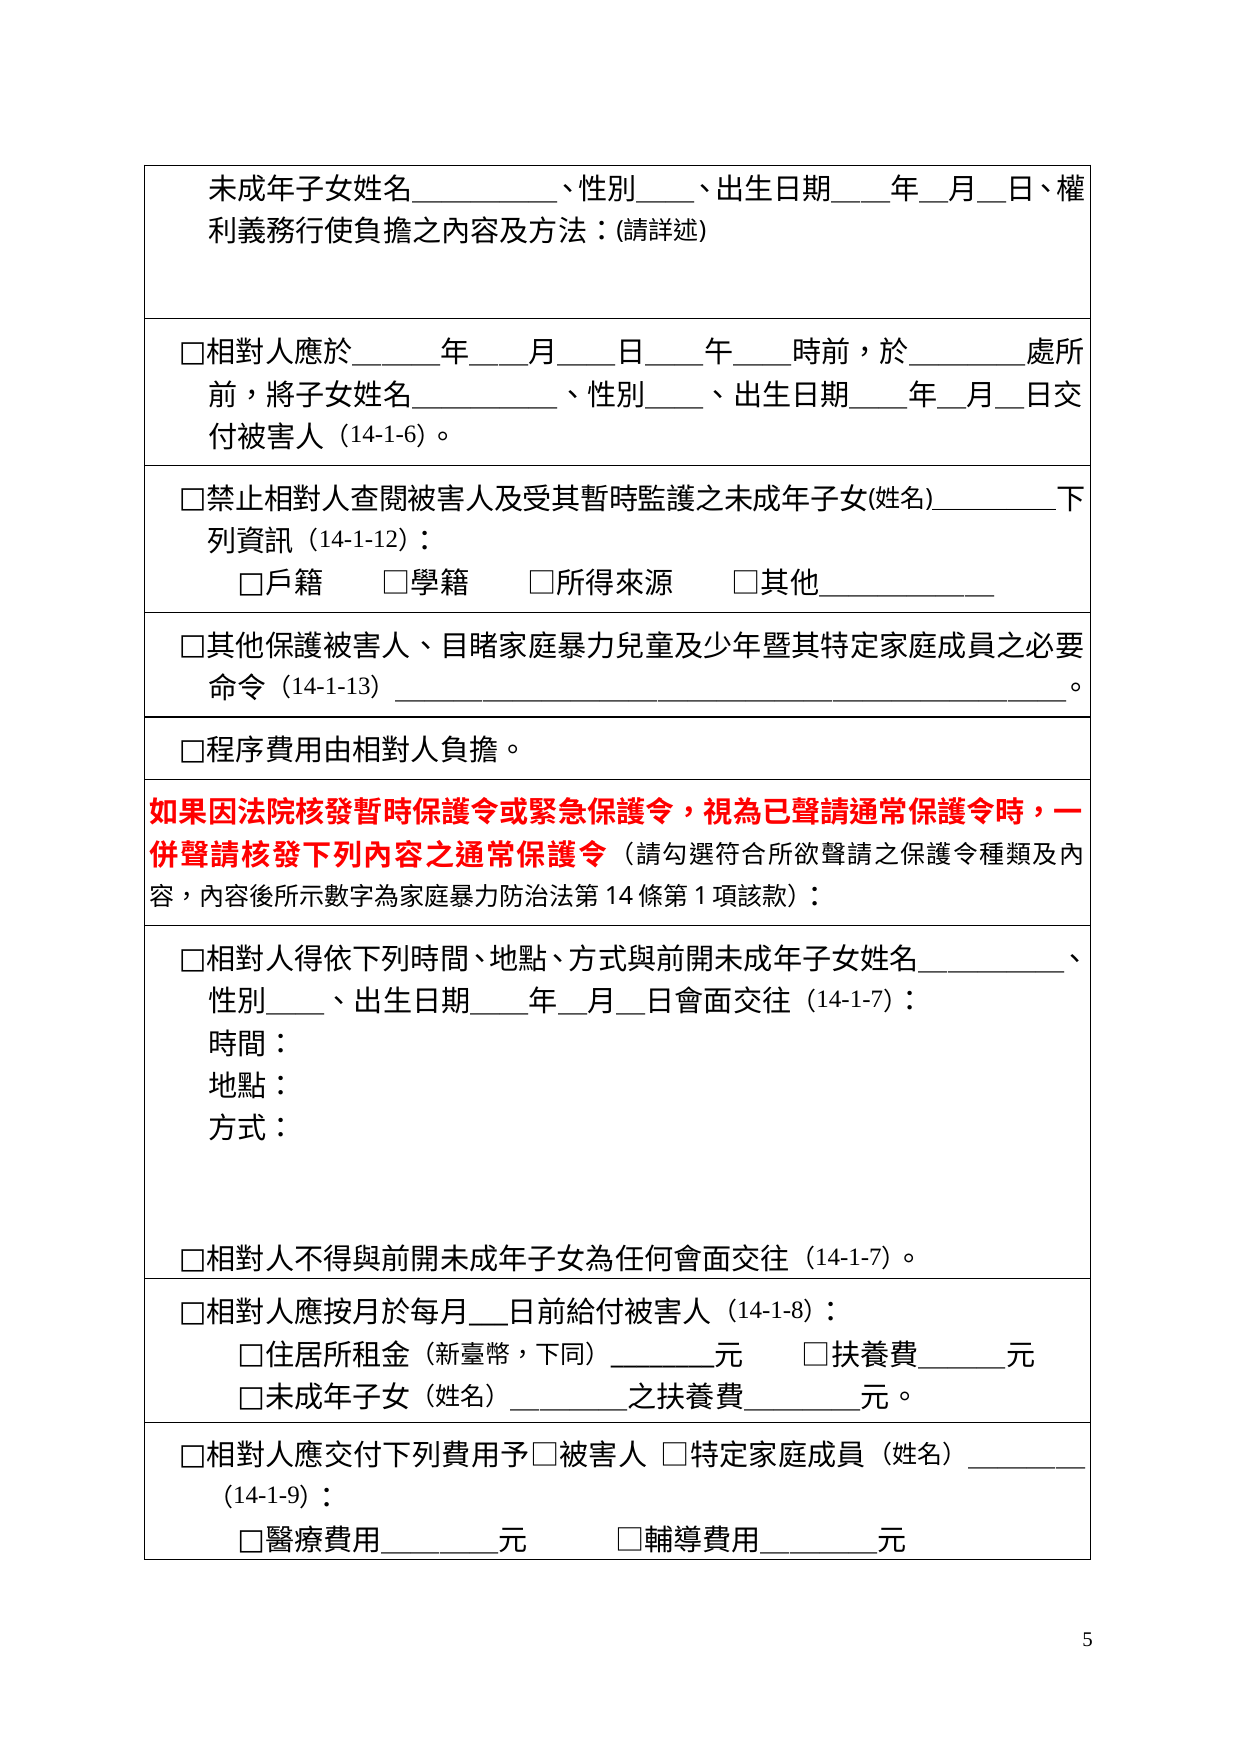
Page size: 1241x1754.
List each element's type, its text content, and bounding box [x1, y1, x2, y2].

table_cell □其他保護被害人、目睹家庭暴力兒童及少年暨其特定家庭成員之必要命令（14-1-13）＿＿＿＿＿＿＿＿＿＿＿＿＿＿＿＿＿＿＿＿＿＿＿。 [145, 613, 1090, 716]
table_cell □相對人得依下列時間、地點、方式與前開未成年子女姓名＿＿＿＿＿、性別＿＿、出生日期＿＿年＿月＿日會面交往（14-1-7）： 時間： 地點： 方式： □相對人不得與前開未成年子女為任何會面交往（14-1-7）。 [145, 926, 1090, 1278]
table_cell □禁止相對人查閱被害人及受其暫時監護之未成年子女(姓名)＿＿＿＿＿下列資訊（14-1-12）： □戶籍 □學籍 □所得來源 □其他＿＿＿＿＿＿ [145, 466, 1090, 612]
table_cell 如果因法院核發暫時保護令或緊急保護令，視為已聲請通常保護令時，一併聲請核發下列內容之通常保護令（請勾選符合所欲聲請之保護令種類及內容，內容後所示數字為家庭暴力防治法第14條第1項該款）： [145, 780, 1090, 925]
table_cell □相對人應於＿＿＿年＿＿月＿＿日＿＿午＿＿時前，於＿＿＿＿處所前，將子女姓名＿＿＿＿＿、性別＿＿、出生日期＿＿年＿月＿日交付被害人（14-1-6）。 [145, 319, 1090, 465]
table_cell □相對人應按月於每月___日前給付被害人（14-1-8）： □住居所租金（新臺幣，下同）________元 □扶養費＿＿＿元 □未成年子女（姓名）＿＿＿＿之扶養費＿＿＿＿元。 [145, 1279, 1090, 1422]
table_cell 未成年子女姓名＿＿＿＿＿、性別＿＿、出生日期＿＿年＿月＿日、權利義務行使負擔之內容及方法：(請詳述) [145, 166, 1090, 318]
table_cell □程序費用由相對人負擔。 [145, 718, 1090, 778]
table_cell □相對人應交付下列費用予□被害人 □特定家庭成員（姓名）＿＿＿＿（14-1-9）： □醫療費用＿＿＿＿元 □輔導費用＿＿＿＿元 [145, 1423, 1090, 1559]
